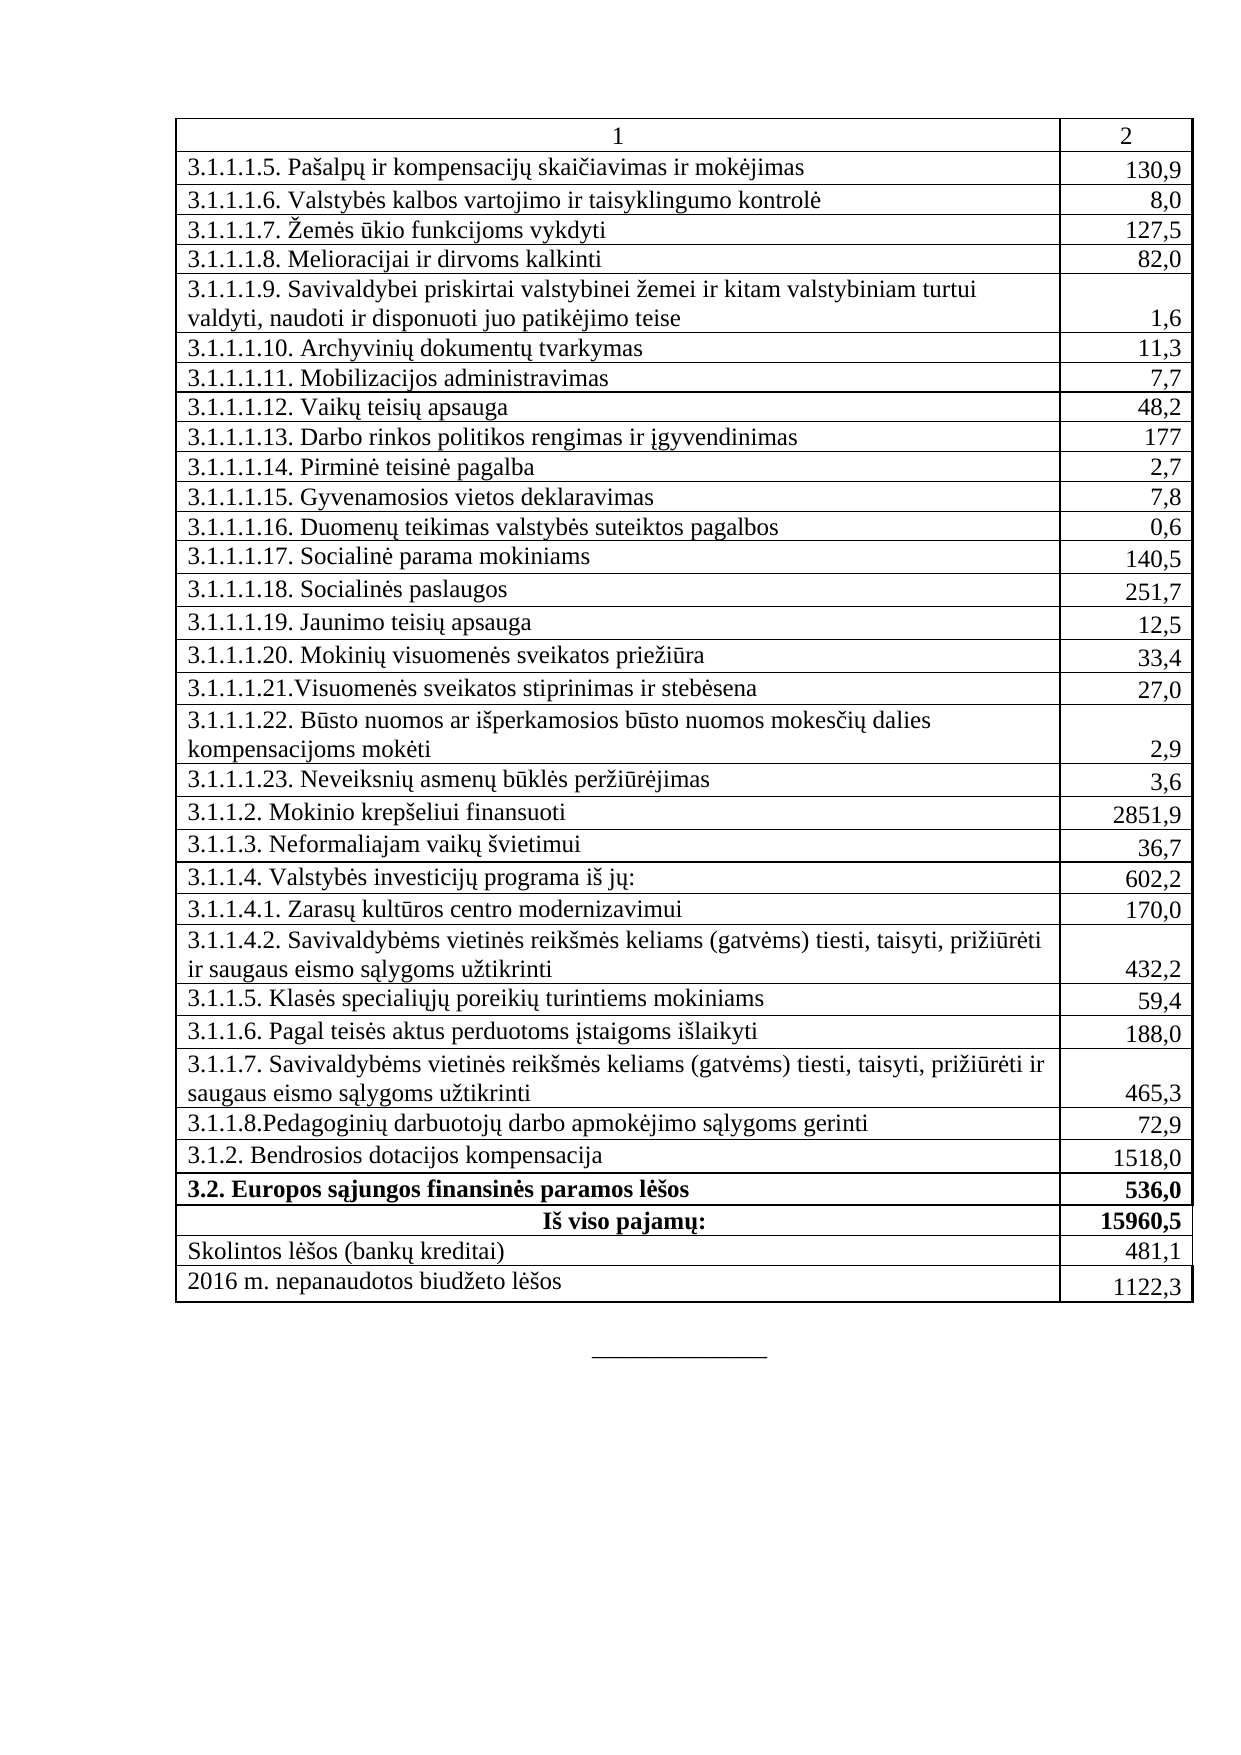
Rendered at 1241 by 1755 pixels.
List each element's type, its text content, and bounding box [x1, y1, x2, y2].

table_cell 432,2 [1061, 925, 1191, 982]
table_cell 3.1.1.5. Klasės specialiųjų poreikių turintiems mokiniams [177, 984, 1059, 1015]
text ______________ [177, 1332, 1181, 1361]
table_cell 602,2 [1061, 863, 1191, 893]
table_cell 481,1 [1061, 1236, 1192, 1265]
table_cell 7,8 [1061, 482, 1191, 511]
table_cell 3.1.1.4.2. Savivaldybėms vietinės reikšmės keliams (gatvėms) tiesti, taisyti, prižiūrėti ir saugaus eismo sąlygoms užtikrinti [177, 925, 1059, 982]
table_cell 3.1.1.1.13. Darbo rinkos politikos rengimas ir įgyvendinimas [177, 422, 1059, 451]
table_cell 465,3 [1061, 1049, 1191, 1107]
table_cell 33,4 [1061, 640, 1191, 672]
table_cell 0,6 [1061, 512, 1191, 540]
table_cell 12,5 [1061, 607, 1191, 639]
table_cell 3.1.1.1.16. Duomenų teikimas valstybės suteiktos pagalbos [177, 512, 1059, 540]
table_cell 3.1.1.1.21.Visuomenės sveikatos stiprinimas ir stebėsena [177, 673, 1059, 704]
table_cell 1518,0 [1061, 1140, 1191, 1172]
table_cell 3.1.2. Bendrosios dotacijos kompensacija [177, 1140, 1059, 1172]
table_cell 3.1.1.8.Pedagoginių darbuotojų darbo apmokėjimo sąlygoms gerinti [177, 1108, 1059, 1139]
table_cell 1,6 [1061, 274, 1191, 332]
table_cell 2851,9 [1061, 797, 1191, 828]
table_cell 27,0 [1061, 673, 1191, 704]
table_cell 3.1.1.1.15. Gyvenamosios vietos deklaravimas [177, 482, 1059, 511]
table_cell 140,5 [1061, 541, 1191, 573]
table_cell Iš viso pajamų: [177, 1206, 1059, 1235]
table_cell Skolintos lėšos (bankų kreditai) [177, 1236, 1059, 1265]
table_cell 3.1.1.7. Savivaldybėms vietinės reikšmės keliams (gatvėms) tiesti, taisyti, prižiūrėti ir saugaus eismo sąlygoms užtikrinti [177, 1049, 1059, 1107]
table_cell 2,9 [1061, 705, 1191, 763]
table_cell 127,5 [1061, 215, 1191, 243]
table_cell 48,2 [1061, 393, 1191, 421]
table_cell 3.1.1.1.11. Mobilizacijos administravimas [177, 363, 1059, 391]
table_cell 536,0 [1061, 1174, 1191, 1204]
table_cell 3.1.1.2. Mokinio krepšeliui finansuoti [177, 797, 1059, 828]
table_cell 130,9 [1061, 152, 1191, 184]
table_cell 3.1.1.4. Valstybės investicijų programa iš jų: [177, 863, 1059, 893]
table_cell 59,4 [1061, 984, 1191, 1015]
table_cell 36,7 [1061, 830, 1191, 861]
table_cell 177 [1061, 422, 1191, 451]
table_cell 3.1.1.1.18. Socialinės paslaugos [177, 574, 1059, 606]
table_cell 11,3 [1061, 333, 1191, 362]
table_cell 3.1.1.1.7. Žemės ūkio funkcijoms vykdyti [177, 215, 1059, 243]
table_cell 3.1.1.1.14. Pirminė teisinė pagalba [177, 452, 1059, 481]
table_cell 3.1.1.1.10. Archyvinių dokumentų tvarkymas [177, 333, 1059, 362]
table_cell 170,0 [1061, 894, 1191, 924]
table_cell 188,0 [1061, 1016, 1191, 1048]
table_cell 3.1.1.1.19. Jaunimo teisių apsauga [177, 607, 1059, 639]
table_cell 3.1.1.1.5. Pašalpų ir kompensacijų skaičiavimas ir mokėjimas [177, 152, 1059, 184]
table_cell 3.1.1.1.6. Valstybės kalbos vartojimo ir taisyklingumo kontrolė [177, 185, 1059, 214]
table_cell 82,0 [1061, 245, 1191, 273]
table_cell 8,0 [1061, 185, 1191, 214]
table_cell 3.1.1.1.17. Socialinė parama mokiniams [177, 541, 1059, 573]
table_cell 1122,3 [1061, 1266, 1191, 1301]
table_cell 7,7 [1061, 363, 1191, 391]
table_cell 3.1.1.3. Neformaliajam vaikų švietimui [177, 830, 1059, 861]
table_cell 251,7 [1061, 574, 1191, 606]
table_cell 15960,5 [1061, 1206, 1192, 1235]
table_cell 3.1.1.1.22. Būsto nuomos ar išperkamosios būsto nuomos mokesčių dalies kompensacijoms mokėti [177, 705, 1059, 763]
table_cell 2016 m. nepanaudotos biudžeto lėšos [177, 1266, 1059, 1301]
table_cell 72,9 [1061, 1108, 1191, 1139]
table_cell 3.1.1.1.23. Neveiksnių asmenų būklės peržiūrėjimas [177, 764, 1059, 796]
table_cell 1 [177, 119, 1059, 151]
table_cell 3.1.1.6. Pagal teisės aktus perduotoms įstaigoms išlaikyti [177, 1016, 1059, 1048]
table_cell 3.1.1.1.20. Mokinių visuomenės sveikatos priežiūra [177, 640, 1059, 672]
table_cell 3.1.1.1.12. Vaikų teisių apsauga [177, 393, 1059, 421]
table_cell 2,7 [1061, 452, 1191, 481]
table_cell 3.1.1.4.1. Zarasų kultūros centro modernizavimui [177, 894, 1059, 924]
table_cell 3,6 [1061, 764, 1191, 796]
table_cell 3.1.1.1.9. Savivaldybei priskirtai valstybinei žemei ir kitam valstybiniam turtui valdyti, naudoti ir disponuoti juo patikėjimo teise [177, 274, 1059, 332]
table_cell 3.2. Europos sąjungos finansinės paramos lėšos [177, 1174, 1059, 1204]
table_cell 3.1.1.1.8. Melioracijai ir dirvoms kalkinti [177, 245, 1059, 273]
table_cell 2 [1061, 119, 1191, 151]
